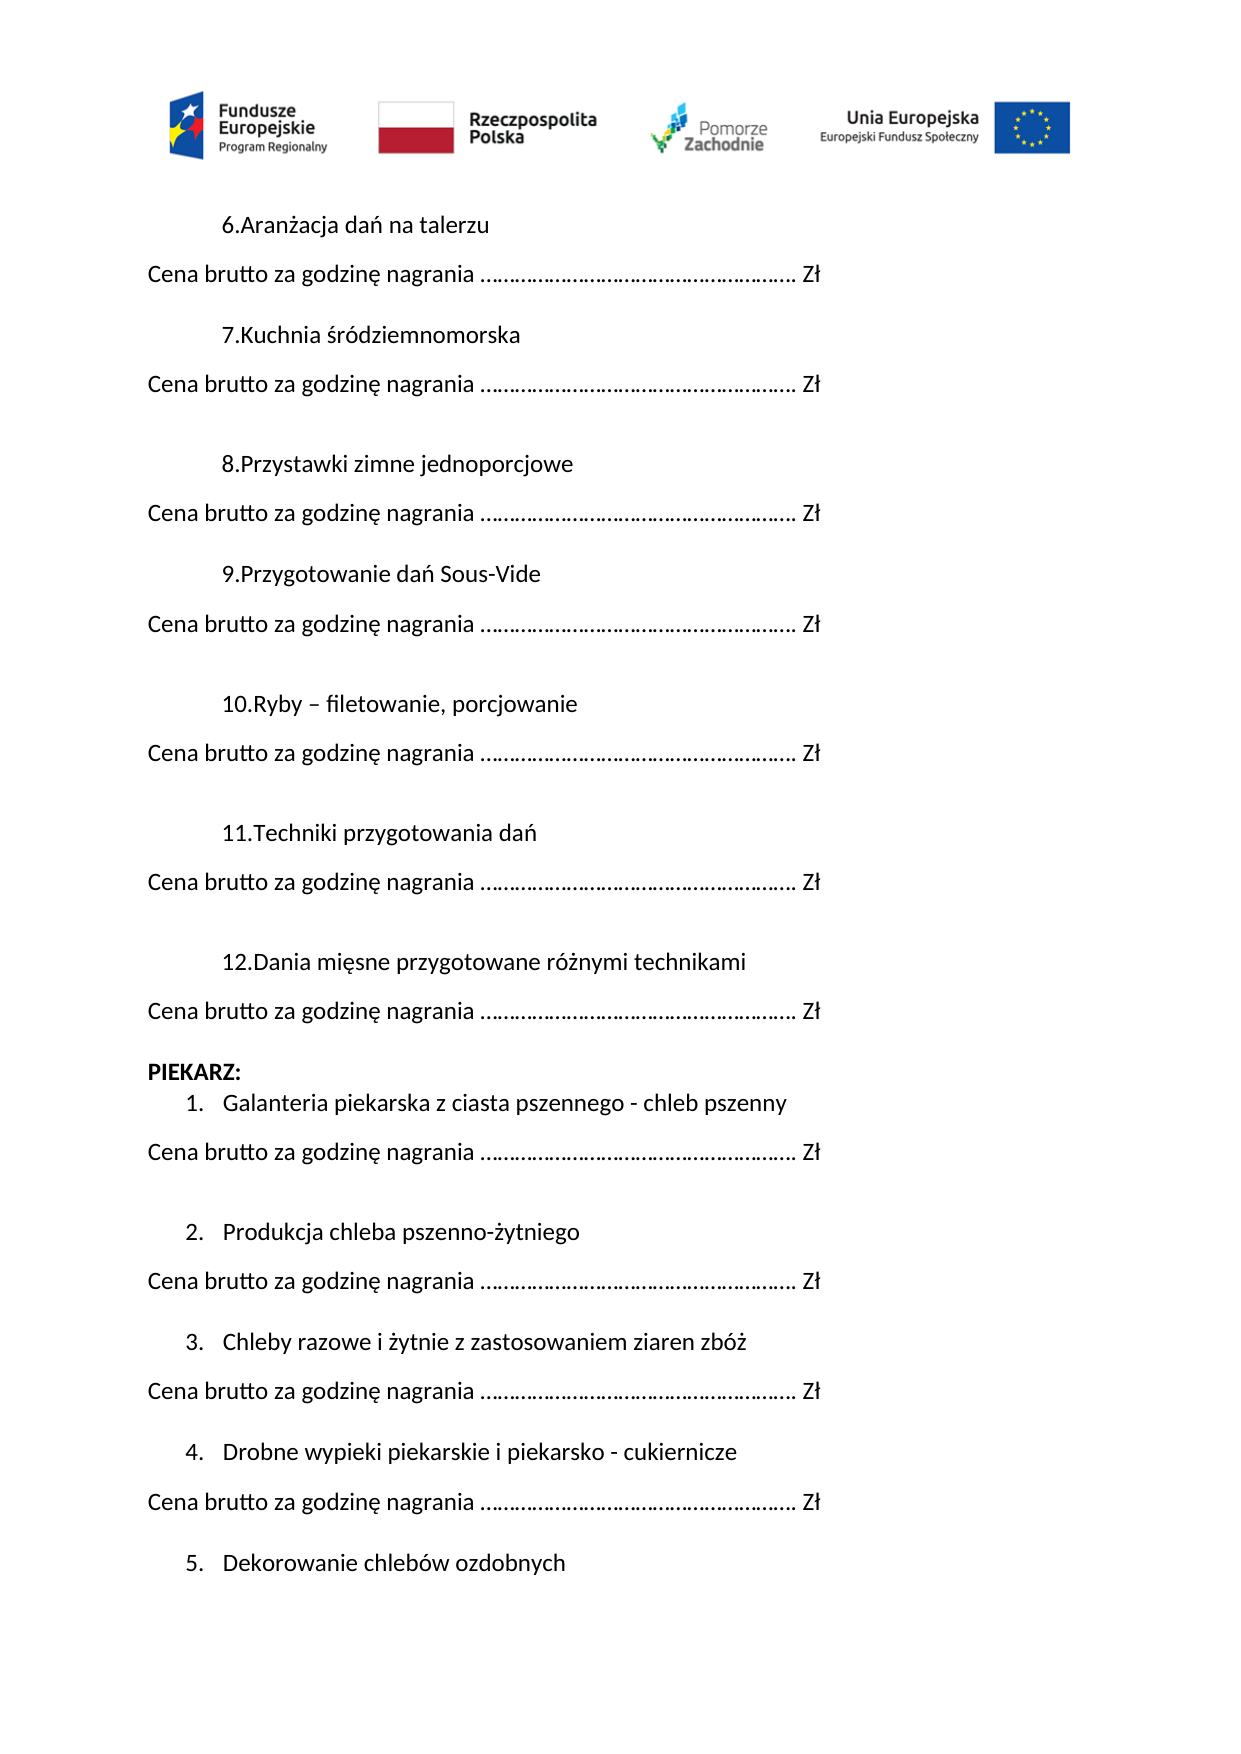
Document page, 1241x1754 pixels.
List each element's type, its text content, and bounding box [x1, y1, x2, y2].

text Cena brutto za godzinę nagrania ………………………………………………. Zł [148, 258, 1093, 289]
picture [147, 73, 1093, 179]
text 9.Przygotowanie dań Sous-Vide [221, 559, 1093, 589]
text Cena brutto za godzinę nagrania ………………………………………………. Zł [148, 368, 1093, 399]
text PIEKARZ: [148, 1056, 1093, 1087]
text Cena brutto za godzinę nagrania ………………………………………………. Zł [148, 608, 1093, 638]
text Cena brutto za godzinę nagrania ………………………………………………. Zł [148, 866, 1093, 897]
text Cena brutto za godzinę nagrania ………………………………………………. Zł [148, 1375, 1093, 1406]
text 7.Kuchnia śródziemnomorska [221, 319, 1093, 350]
text 12.Dania mięsne przygotowane różnymi technikami [221, 946, 1093, 976]
text Cena brutto za godzinę nagrania ………………………………………………. Zł [148, 1265, 1093, 1296]
text 8.Przystawki zimne jednoporcjowe [221, 448, 1093, 479]
list Produkcja chleba pszenno-żytniego [185, 1216, 1093, 1246]
text Cena brutto za godzinę nagrania ………………………………………………. Zł [148, 498, 1093, 528]
text Cena brutto za godzinę nagrania ………………………………………………. Zł [148, 995, 1093, 1026]
text Cena brutto za godzinę nagrania ………………………………………………. Zł [148, 737, 1093, 767]
list Dekorowanie chlebów ozdobnych [185, 1547, 1093, 1577]
text 6.Aranżacja dań na talerzu [221, 209, 1093, 239]
list Chleby razowe i żytnie z zastosowaniem ziaren zbóż [185, 1326, 1093, 1357]
list Galanteria piekarska z ciasta pszennego - chleb pszenny [185, 1087, 1093, 1117]
text Cena brutto za godzinę nagrania ………………………………………………. Zł [148, 1486, 1093, 1516]
list Drobne wypieki piekarskie i piekarsko - cukiernicze [185, 1436, 1093, 1467]
text 11.Techniki przygotowania dań [221, 817, 1093, 847]
text Cena brutto za godzinę nagrania ………………………………………………. Zł [148, 1136, 1093, 1166]
text 10.Ryby – filetowanie, porcjowanie [221, 688, 1093, 718]
